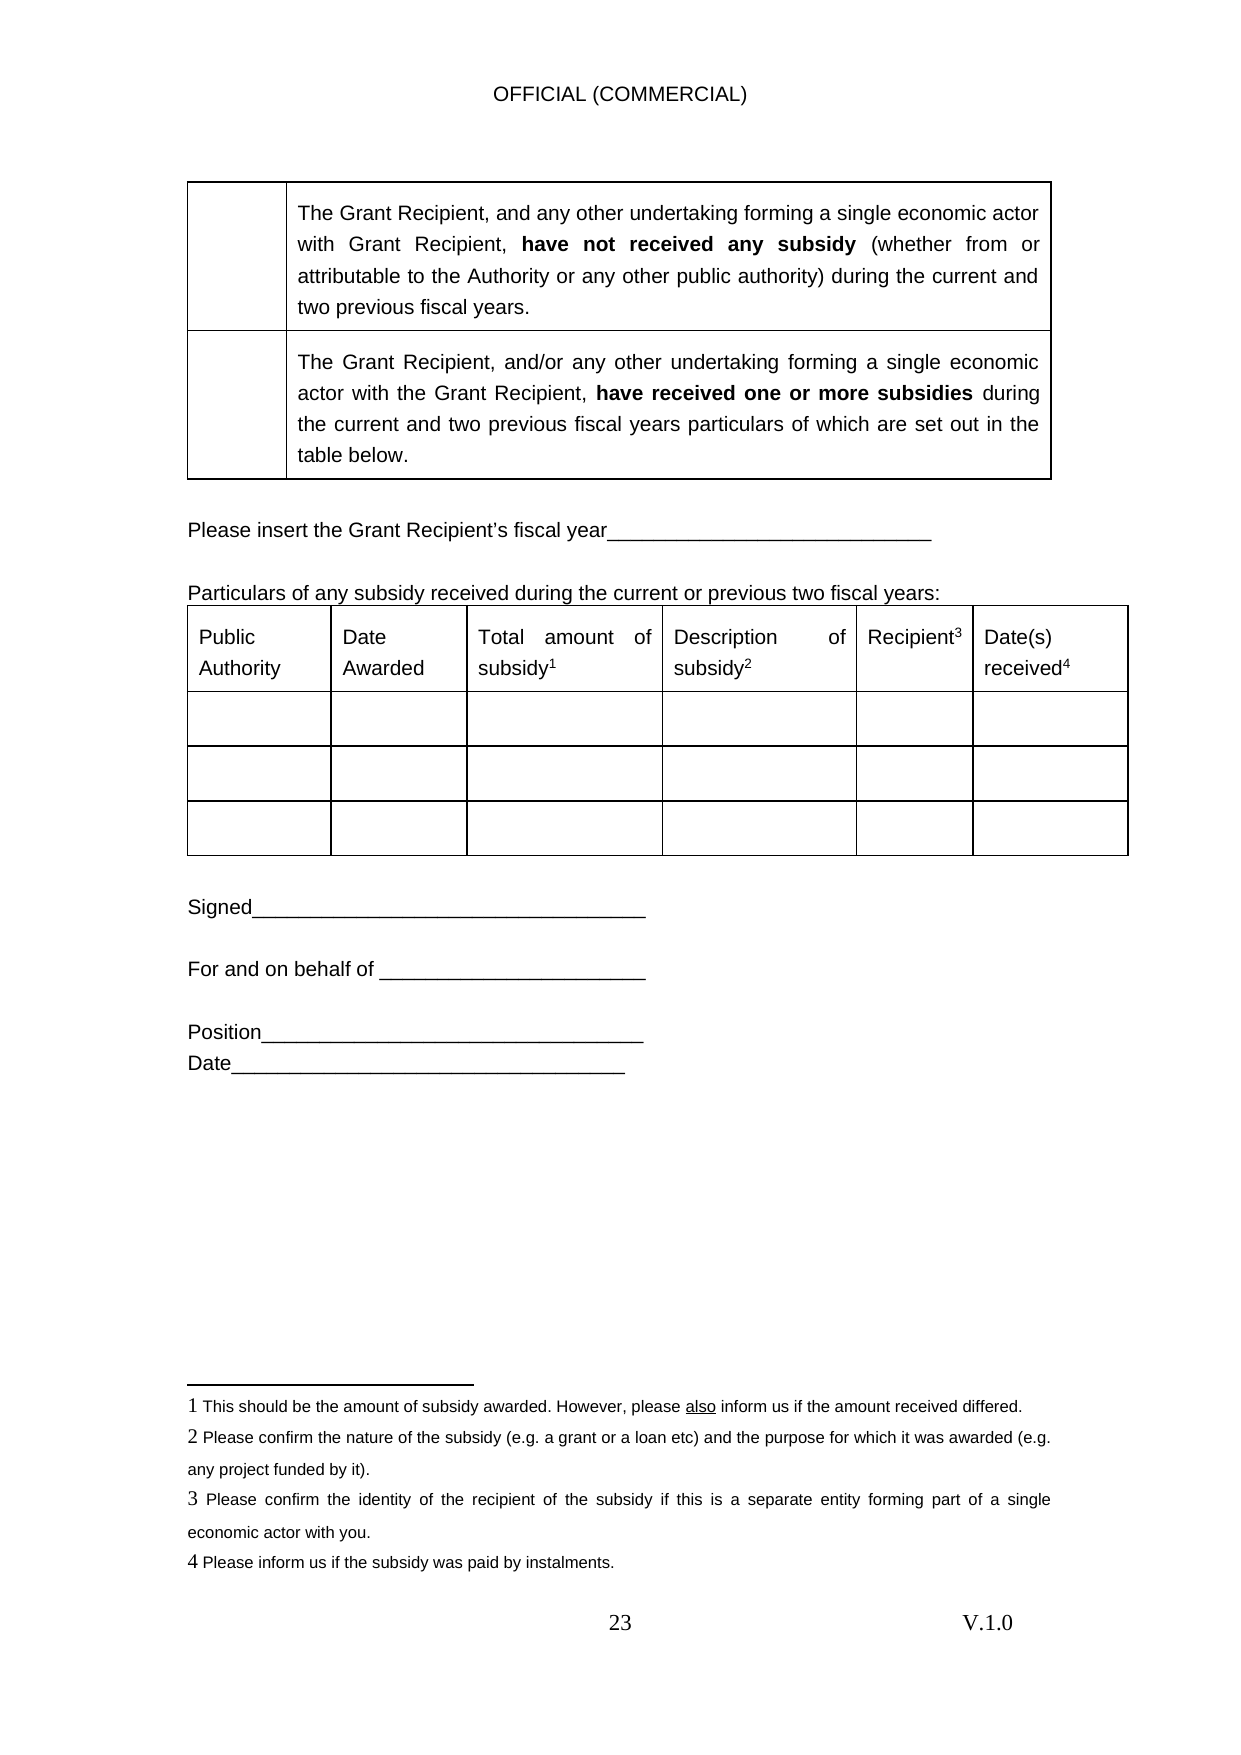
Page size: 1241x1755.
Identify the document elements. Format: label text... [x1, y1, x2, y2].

text Date__________________________________ [187, 1044, 1053, 1075]
table_cell [332, 747, 466, 800]
text For and on behalf of _______________________ [187, 950, 1053, 981]
table_cell [468, 747, 662, 800]
table_header Description of subsidy [663, 606, 856, 691]
table_cell [974, 692, 1127, 745]
table_header Recipient [857, 606, 972, 691]
text Signed__________________________________ [187, 887, 1053, 919]
table_header [188, 183, 286, 330]
text Particulars of any subsidy received during the current or previous two fiscal years: [187, 573, 1053, 605]
table_header Total amount of subsidy [468, 606, 662, 691]
table_cell [188, 692, 330, 745]
table_cell [857, 802, 972, 855]
table_cell [468, 802, 662, 855]
table_cell [332, 802, 466, 855]
table_cell [663, 747, 856, 800]
table_cell [332, 692, 466, 745]
text Position_________________________________ [187, 1012, 1053, 1044]
table_header Date Awarded [332, 606, 466, 691]
table_cell [188, 802, 330, 855]
table_cell [663, 692, 856, 745]
table_cell [974, 747, 1127, 800]
table_cell [974, 802, 1127, 855]
table_cell [468, 692, 662, 745]
table_cell [857, 747, 972, 800]
table_header The Grant Recipient, and any other undertaking forming a single economic actor with Grant Recipient, have not received any subsidy (whether from or attributable to the Authority or any other public authority) during the current and two previous fiscal years. [287, 183, 1050, 330]
text Please insert the Grant Recipient’s fiscal year____________________________ [187, 511, 1053, 542]
table_header Date(s) received [974, 606, 1127, 691]
table_header Public Authority [188, 606, 330, 691]
table_cell The Grant Recipient, and/or any other undertaking forming a single economic actor with the Grant Recipient, have received one or more subsidies during the current and two previous fiscal years particulars of which are set out in the table below. [287, 331, 1050, 478]
table_cell [188, 331, 286, 478]
table_cell [857, 692, 972, 745]
table_cell [663, 802, 856, 855]
table_cell [188, 747, 330, 800]
